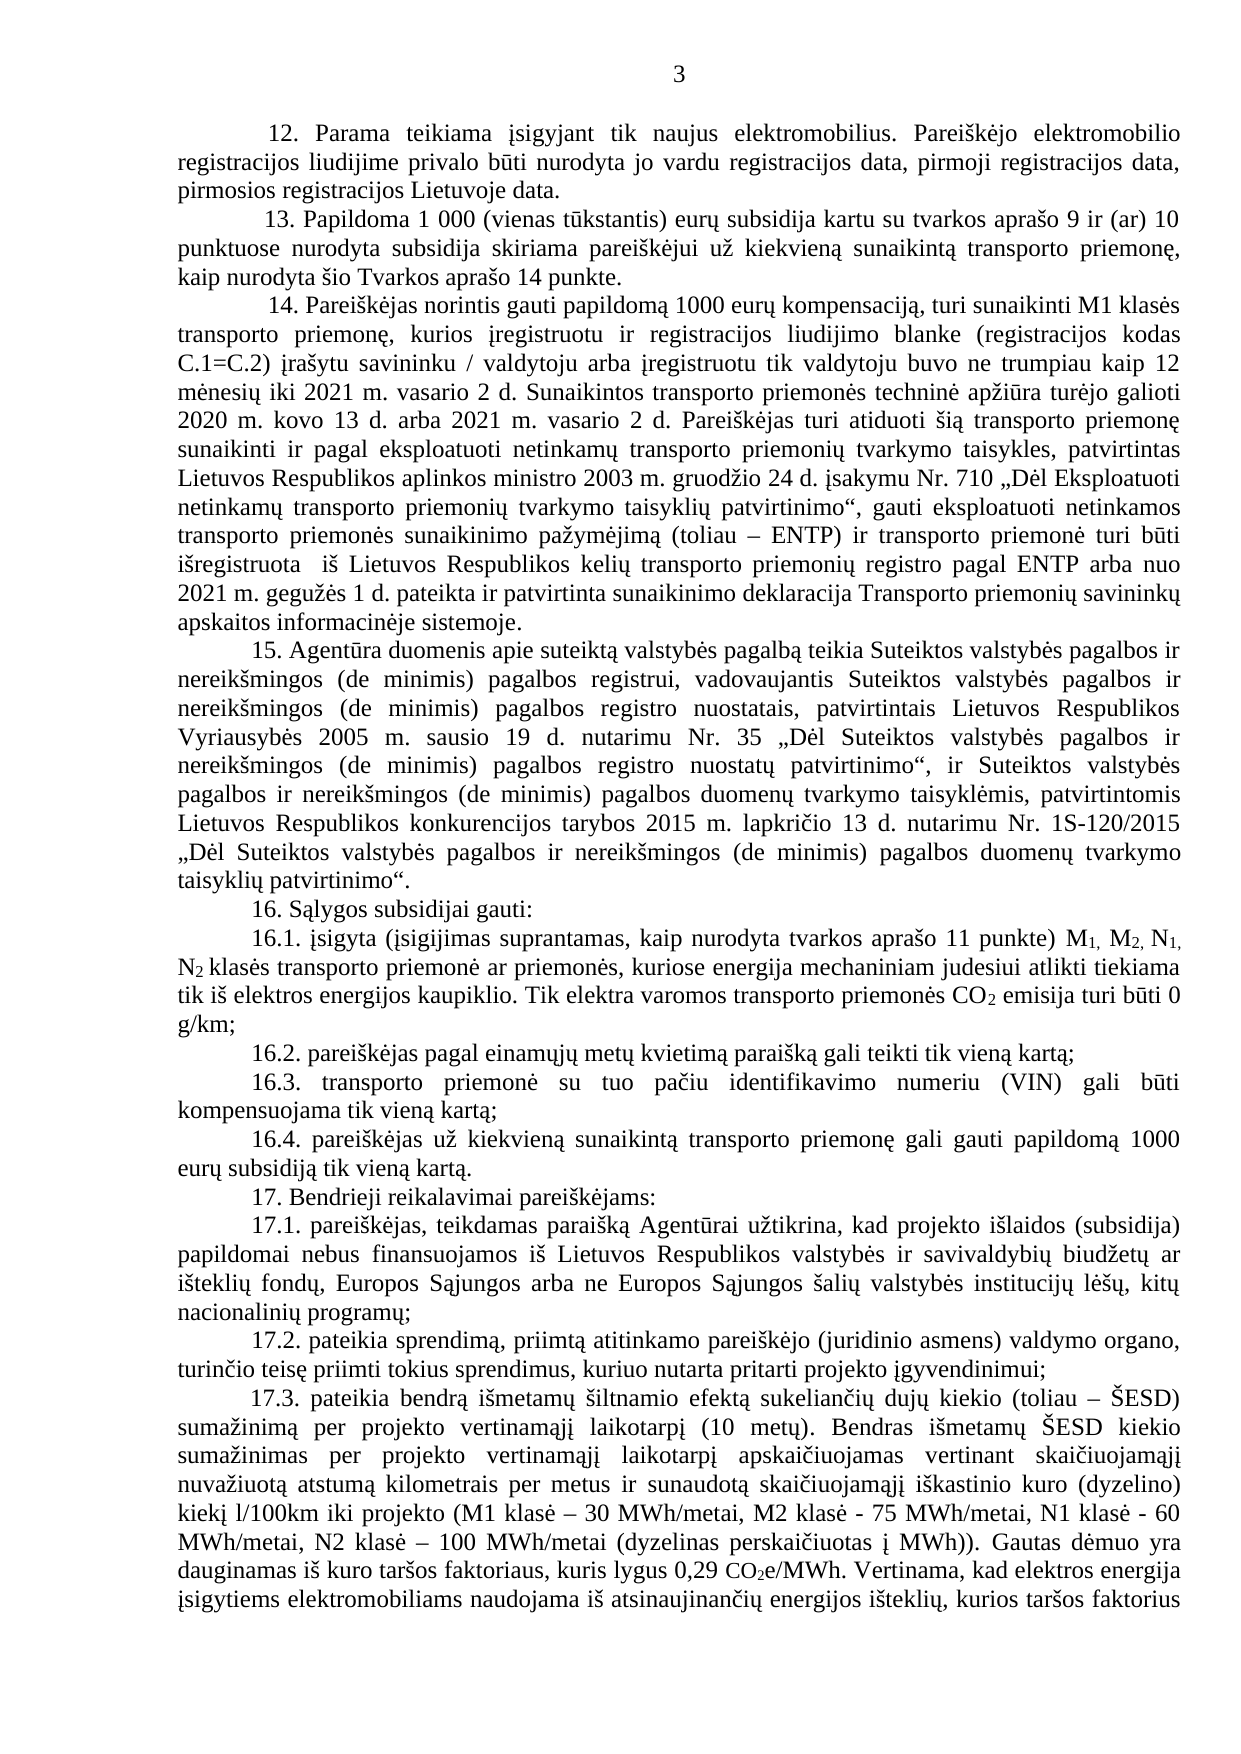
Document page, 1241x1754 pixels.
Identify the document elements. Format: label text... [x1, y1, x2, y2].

text 13. Papildoma 1 000 (vienas tūkstantis) eurų subsidija kartu su tvarkos aprašo 9 ir (ar) 10 punktuose nurodyta subsidija skiriama pareiškėjui už kiekvieną sunaikintą transporto priemonę, kaip nurodyta šio Tvarkos aprašo 14 punkte. [177, 204, 1181, 291]
text 12. Parama teikiama įsigyjant tik naujus elektromobilius. Pareiškėjo elektromobilio registracijos liudijime privalo būti nurodyta jo vardu registracijos data, pirmoji registracijos data, pirmosios registracijos Lietuvoje data. [177, 118, 1181, 204]
text 15. Agentūra duomenis apie suteiktą valstybės pagalbą teikia Suteiktos valstybės pagalbos ir nereikšmingos (de minimis) pagalbos registrui, vadovaujantis Suteiktos valstybės pagalbos ir nereikšmingos (de minimis) pagalbos registro nuostatais, patvirtintais Lietuvos Respublikos Vyriausybės 2005 m. sausio 19 d. nutarimu Nr. 35 „Dėl Suteiktos valstybės pagalbos ir nereikšmingos (de minimis) pagalbos registro nuostatų patvirtinimo“, ir Suteiktos valstybės pagalbos ir nereikšmingos (de minimis) pagalbos duomenų tvarkymo taisyklėmis, patvirtintomis Lietuvos Respublikos konkurencijos tarybos 2015 m. lapkričio 13 d. nutarimu Nr. 1S-120/2015 „Dėl Suteiktos valstybės pagalbos ir nereikšmingos (de minimis) pagalbos duomenų tvarkymo taisyklių patvirtinimo“. [177, 636, 1181, 894]
text 16.1. įsigyta (įsigijimas suprantamas, kaip nurodyta tvarkos aprašo 11 punkte) M1, M2, N1, N2 klasės transporto priemonė ar priemonės, kuriose energija mechaniniam judesiui atlikti tiekiama tik iš elektros energijos kaupiklio. Tik elektra varomos transporto priemonės CO2 emisija turi būti 0 g/km; [177, 923, 1181, 1038]
text 16.4. pareiškėjas už kiekvieną sunaikintą transporto priemonę gali gauti papildomą 1000 eurų subsidiją tik vieną kartą. [177, 1124, 1181, 1182]
text 16. Sąlygos subsidijai gauti: [177, 894, 1181, 923]
text 17. Bendrieji reikalavimai pareiškėjams: [177, 1182, 1181, 1211]
text 14. Pareiškėjas norintis gauti papildomą 1000 eurų kompensaciją, turi sunaikinti M1 klasės transporto priemonę, kurios įregistruotu ir registracijos liudijimo blanke (registracijos kodas C.1=C.2) įrašytu savininku / valdytoju arba įregistruotu tik valdytoju buvo ne trumpiau kaip 12 mėnesių iki 2021 m. vasario 2 d. Sunaikintos transporto priemonės techninė apžiūra turėjo galioti 2020 m. kovo 13 d. arba 2021 m. vasario 2 d. Pareiškėjas turi atiduoti šią transporto priemonę sunaikinti ir pagal eksploatuoti netinkamų transporto priemonių tvarkymo taisykles, patvirtintas Lietuvos Respublikos aplinkos ministro 2003 m. gruodžio 24 d. įsakymu Nr. 710 „Dėl Eksploatuoti netinkamų transporto priemonių tvarkymo taisyklių patvirtinimo“, gauti eksploatuoti netinkamos transporto priemonės sunaikinimo pažymėjimą (toliau – ENTP) ir transporto priemonė turi būti išregistruota iš Lietuvos Respublikos kelių transporto priemonių registro pagal ENTP arba nuo 2021 m. gegužės 1 d. pateikta ir patvirtinta sunaikinimo deklaracija Transporto priemonių savininkų apskaitos informacinėje sistemoje. [177, 291, 1181, 636]
text 17.1. pareiškėjas, teikdamas paraišką Agentūrai užtikrina, kad projekto išlaidos (subsidija) papildomai nebus finansuojamos iš Lietuvos Respublikos valstybės ir savivaldybių biudžetų ar išteklių fondų, Europos Sąjungos arba ne Europos Sąjungos šalių valstybės institucijų lėšų, kitų nacionalinių programų; [177, 1211, 1181, 1326]
text 17.3. pateikia bendrą išmetamų šiltnamio efektą sukeliančių dujų kiekio (toliau – ŠESD) sumažinimą per projekto vertinamąjį laikotarpį (10 metų). Bendras išmetamų ŠESD kiekio sumažinimas per projekto vertinamąjį laikotarpį apskaičiuojamas vertinant skaičiuojamąjį nuvažiuotą atstumą kilometrais per metus ir sunaudotą skaičiuojamąjį iškastinio kuro (dyzelino) kiekį l/100km iki projekto (M1 klasė – 30 MWh/metai, M2 klasė - 75 MWh/metai, N1 klasė - 60 MWh/metai, N2 klasė – 100 MWh/metai (dyzelinas perskaičiuotas į MWh)). Gautas dėmuo yra dauginamas iš kuro taršos faktoriaus, kuris lygus 0,29 CO2e/MWh. Vertinama, kad elektros energija įsigytiems elektromobiliams naudojama iš atsinaujinančių energijos išteklių, kurios taršos faktorius [177, 1383, 1181, 1613]
text 16.3. transporto priemonė su tuo pačiu identifikavimo numeriu (VIN) gali būti kompensuojama tik vieną kartą; [177, 1067, 1181, 1124]
text 16.2. pareiškėjas pagal einamųjų metų kvietimą paraišką gali teikti tik vieną kartą; [177, 1038, 1181, 1067]
text 17.2. pateikia sprendimą, priimtą atitinkamo pareiškėjo (juridinio asmens) valdymo organo, turinčio teisę priimti tokius sprendimus, kuriuo nutarta pritarti projekto įgyvendinimui; [177, 1326, 1181, 1383]
